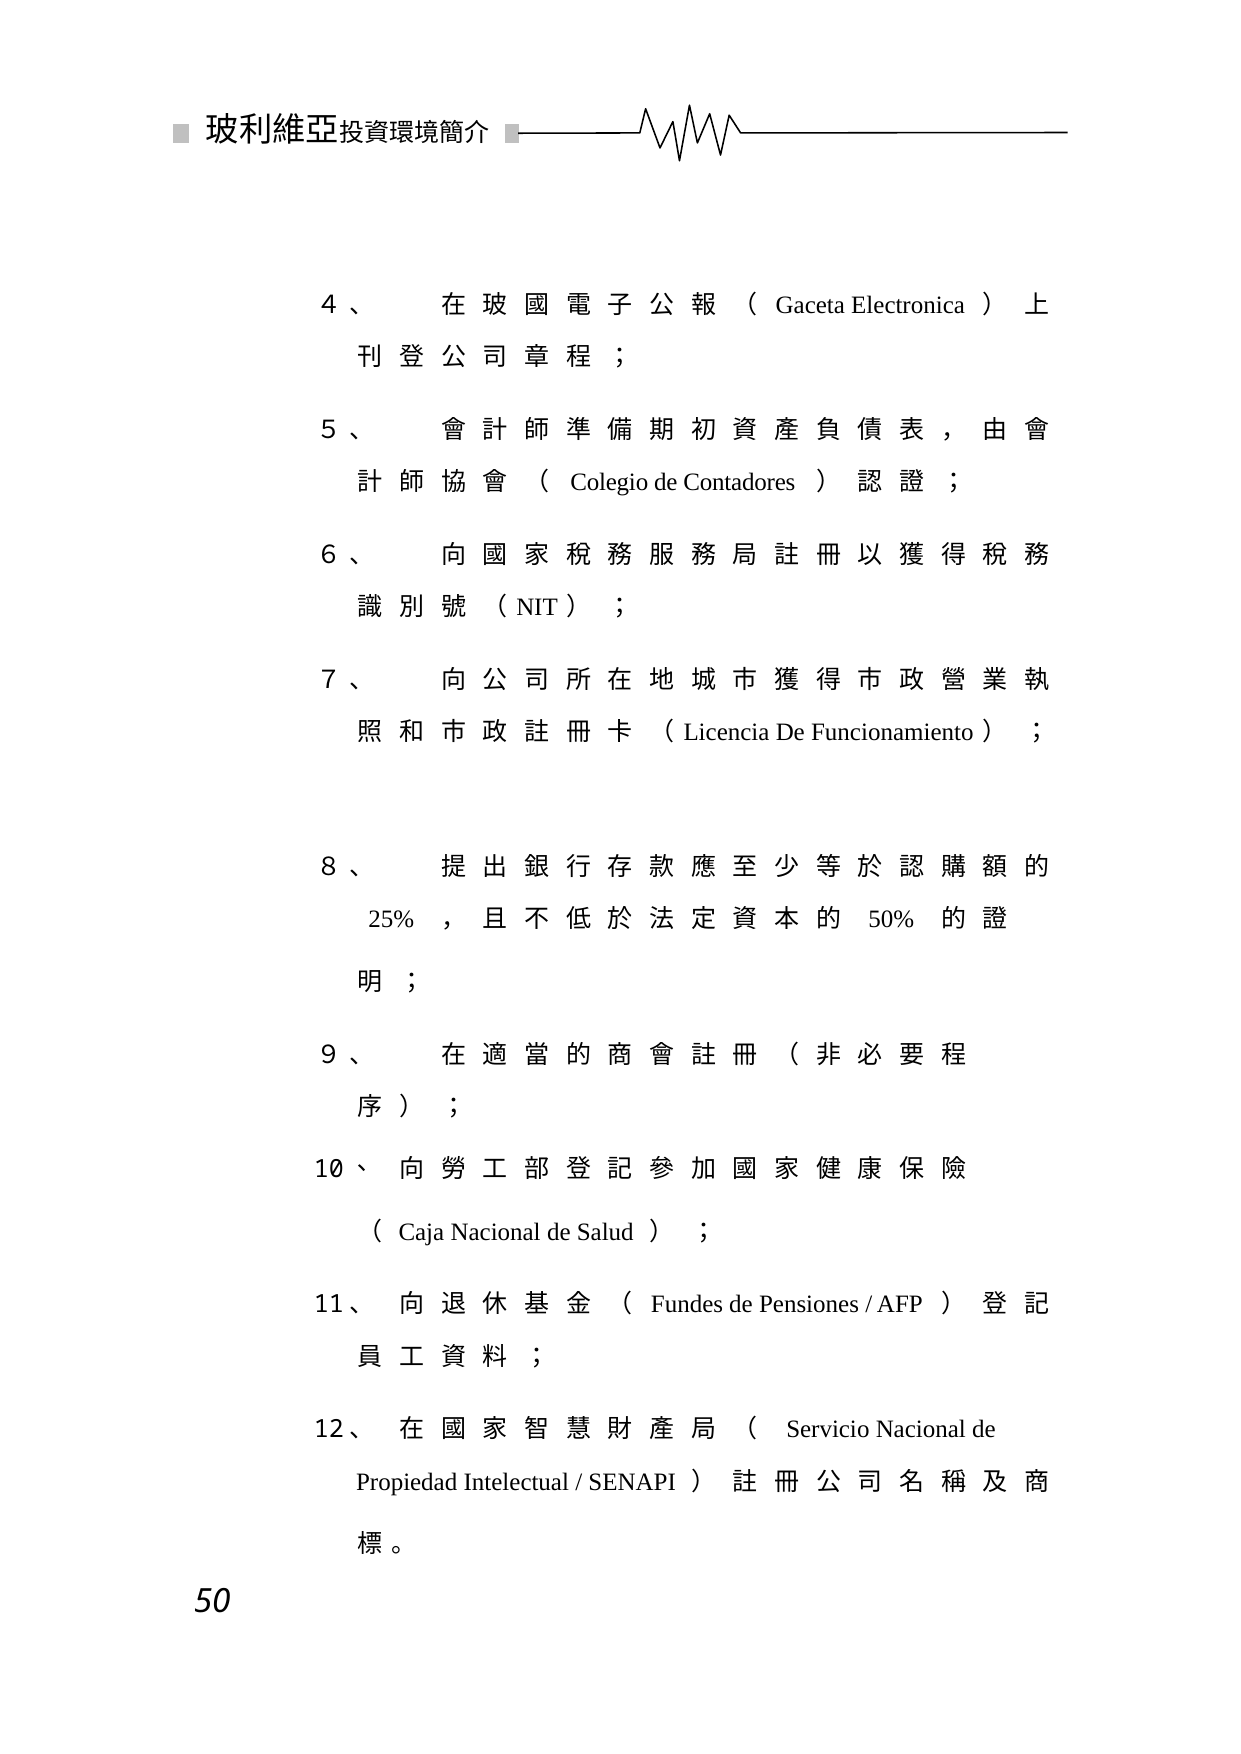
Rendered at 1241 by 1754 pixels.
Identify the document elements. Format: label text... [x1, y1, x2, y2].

text ５、 會計師準備期初資產負債表，由會計師協會（Colegio de Contadores）認證； [281, 375, 1058, 500]
text ４、 在玻國電子公報（Gaceta Electronica）上刊登公司章程； [281, 250, 1058, 375]
text ７、 向公司所在地城市獲得市政營業執照和市政註冊卡（Licencia De Funcionamiento）； [281, 625, 1058, 750]
text ６、 向國家稅務服務局註冊以獲得稅務識別號（NIT）； [281, 500, 1058, 625]
text 12、在國家智慧財產局（Servicio Nacional de Propiedad Intelectual / SENAPI）註冊公司名稱及商標。 [281, 1375, 1058, 1563]
text ９、 在適當的商會註冊（非必要程序）； [281, 1000, 1058, 1125]
text ８、 提出銀行存款應至少等於認購額的25%，且不低於法定資本的50%的證明； [281, 813, 1058, 1000]
text 11、向退休基金（Fundes de Pensiones / AFP）登記員工資料； [281, 1250, 1058, 1375]
text 10、向勞工部登記參加國家健康保險（Caja Nacional de Salud）； [281, 1125, 1058, 1250]
